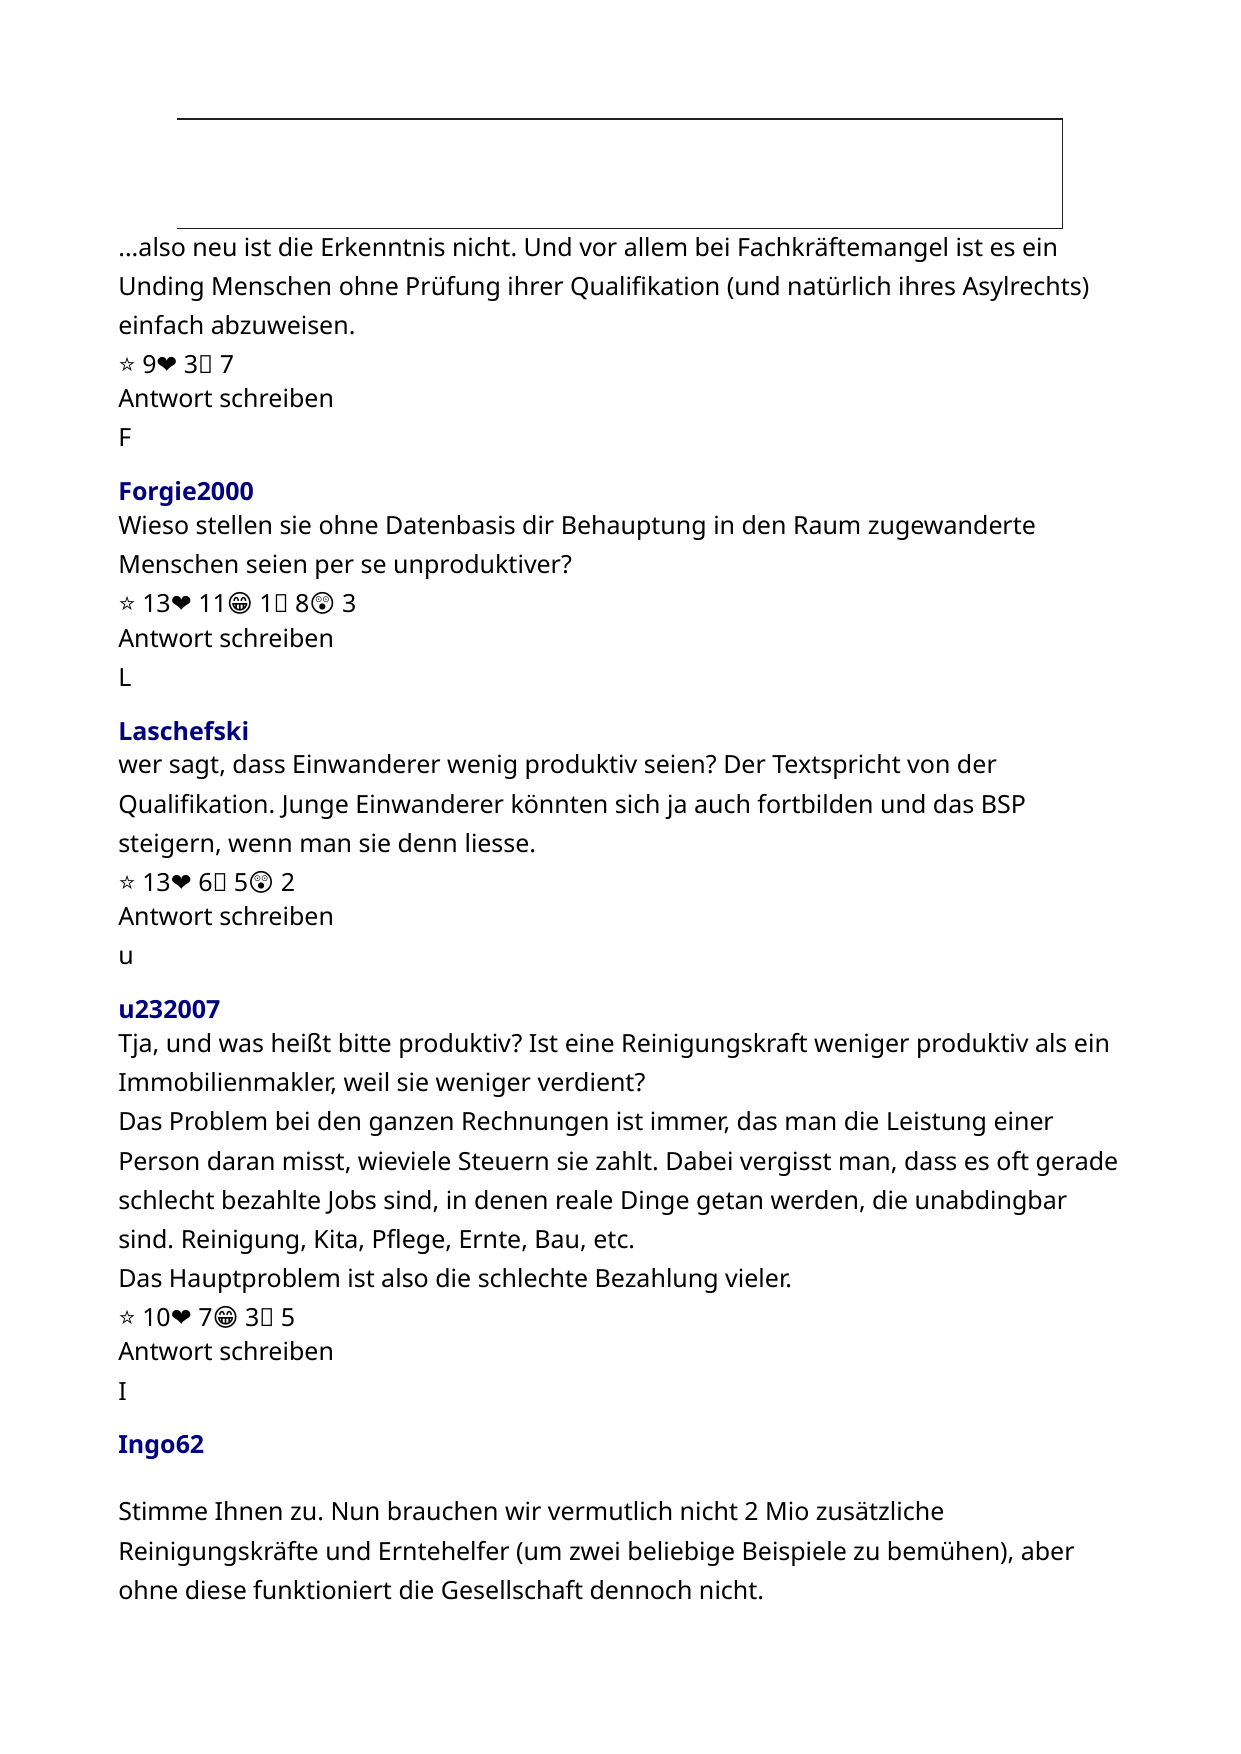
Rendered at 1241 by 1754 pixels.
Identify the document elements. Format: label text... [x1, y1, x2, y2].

text Stimme Ihnen zu. Nun brauchen wir vermutlich nicht 2 Mio zusätzliche Reinigungskräfte und Erntehelfer (um zwei beliebige Beispiele zu bemühen), aber ohne diese funktioniert die Gesellschaft dennoch nicht. [118, 1494, 1122, 1606]
subtitle Ingo62 [118, 1427, 1122, 1461]
text https://www.handelsblatt.com/politik/deutschland/mehreinnahmen-durch-beitragszahlungen-zuwanderer-retten-die-deutschen-sozialkassen/20105190.html [177, 120, 1062, 228]
subtitle Laschefski [118, 713, 1122, 747]
text Antwort schreiben [118, 620, 1122, 654]
text ⭐️ 13❤️ 11😁 1🤨 8😲 3 [118, 586, 1122, 620]
text u [118, 938, 1122, 972]
subtitle u232007 [118, 992, 1122, 1026]
subtitle Forgie2000 [118, 474, 1122, 508]
text Wieso stellen sie ohne Datenbasis dir Behauptung in den Raum zugewanderte Menschen seien per se unproduktiver? [118, 508, 1122, 581]
text ⭐️ 9❤️ 3🤨 7 [118, 347, 1122, 381]
text Antwort schreiben [118, 899, 1122, 933]
text Das Problem bei den ganzen Rechnungen ist immer, das man die Leistung einer Person daran misst, wieviele Steuern sie zahlt. Dabei vergisst man, dass es oft gerade schlecht bezahlte Jobs sind, in denen reale Dinge getan werden, die unabdingbar sind. Reinigung, Kita, Pflege, Ernte, Bau, etc. [118, 1104, 1122, 1256]
text ⭐️ 10❤️ 7😁 3🤨 5 [118, 1300, 1122, 1334]
text L [118, 659, 1122, 693]
text wer sagt, dass Einwanderer wenig produktiv seien? Der Textspricht von der Qualifikation. Junge Einwanderer könnten sich ja auch fortbilden und das BSP steigern, wenn man sie denn liesse. [118, 747, 1122, 859]
text Tja, und was heißt bitte produktiv? Ist eine Reinigungskraft weniger produktiv als ein Immobilienmakler, weil sie weniger verdient? [118, 1026, 1122, 1099]
text F [118, 420, 1122, 454]
text ...also neu ist die Erkenntnis nicht. Und vor allem bei Fachkräftemangel ist es ein Unding Menschen ohne Prüfung ihrer Qualifikation (und natürlich ihres Asylrechts) einfach abzuweisen. [118, 229, 1122, 342]
text Antwort schreiben [118, 381, 1122, 415]
text Das Hauptproblem ist also die schlechte Bezahlung vieler. [118, 1261, 1122, 1295]
text Antwort schreiben [118, 1334, 1122, 1368]
text ⭐️ 13❤️ 6🤨 5😲 2 [118, 865, 1122, 899]
text I [118, 1373, 1122, 1407]
